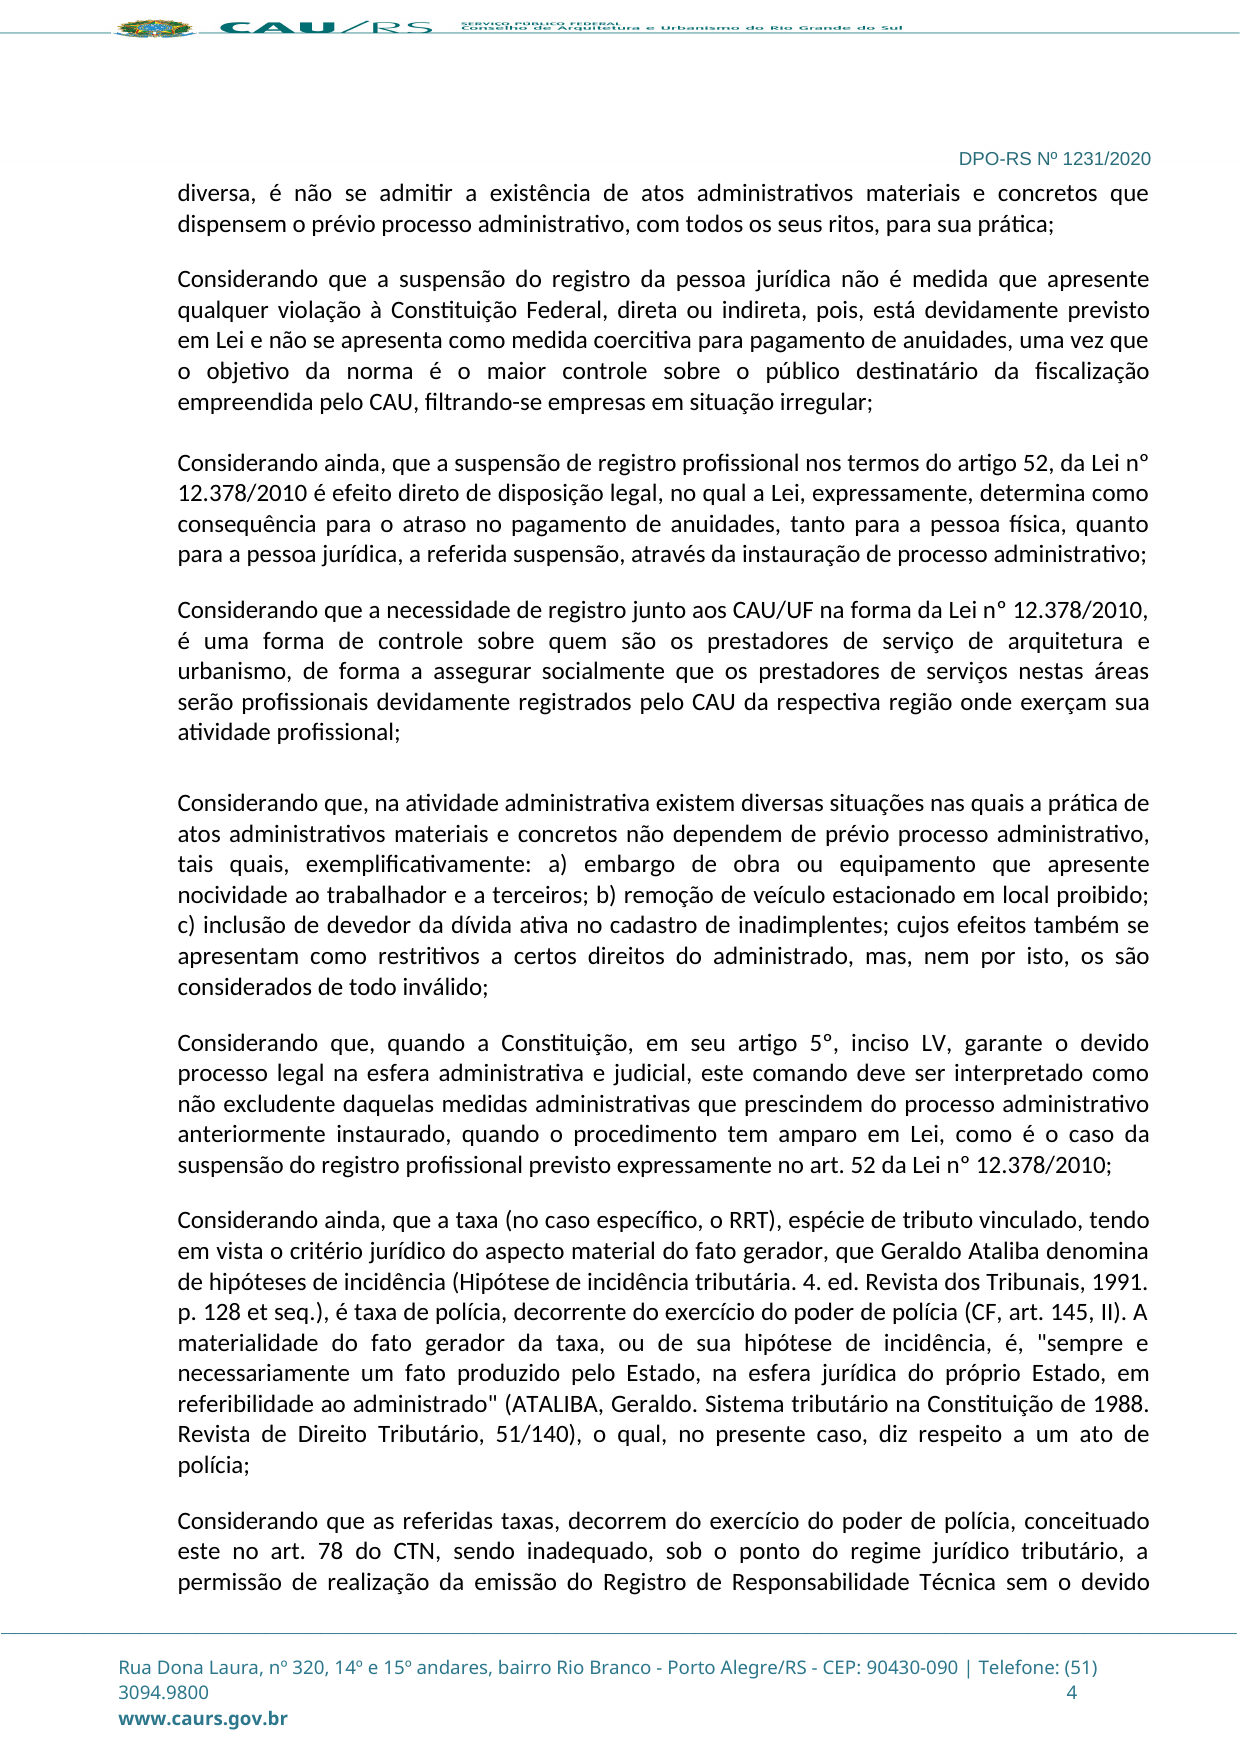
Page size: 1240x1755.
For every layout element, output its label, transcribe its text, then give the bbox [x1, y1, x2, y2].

text Considerando que, quando a Constituição, em seu artigo 5º, inciso LV, garante o devido processo legal na esfera administrativa e judicial, este comando deve ser interpretado como não excludente daquelas medidas administrativas que prescindem do processo administrativo anteriormente instaurado, quando o procedimento tem amparo em Lei, como é o caso da suspensão do registro profissional previsto expressamente no art. 52 da Lei nº 12.378/2010; [177, 1027, 1151, 1179]
text Considerando ainda, que a taxa (no caso específico, o RRT), espécie de tributo vinculado, tendo em vista o critério jurídico do aspecto material do fato gerador, que Geraldo Ataliba denomina de hipóteses de incidência (Hipótese de incidência tributária. 4. ed. Revista dos Tribunais, 1991. p. 128 et seq.), é taxa de polícia, decorrente do exercício do poder de polícia (CF, art. 145, II). A materialidade do fato gerador da taxa, ou de sua hipótese de incidência, é, "sempre e necessariamente um fato produzido pelo Estado, na esfera jurídica do próprio Estado, em referibilidade ao administrado" (ATALIBA, Geraldo. Sistema tributário na Constituição de 1988. Revista de Direito Tributário, 51/140), o qual, no presente caso, diz respeito a um ato de polícia; [177, 1205, 1151, 1479]
text Considerando que as referidas taxas, decorrem do exercício do poder de polícia, conceituado este no art. 78 do CTN, sendo inadequado, sob o ponto do regime jurídico tributário, a permissão de realização da emissão do Registro de Responsabilidade Técnica sem o devido [177, 1505, 1151, 1596]
text Considerando que a suspensão do registro da pessoa jurídica não é medida que apresente qualquer violação à Constituição Federal, direta ou indireta, pois, está devidamente previsto em Lei e não se apresenta como medida coercitiva para pagamento de anuidades, uma vez que o objetivo da norma é o maior controle sobre o público destinatário da fiscalização empreendida pelo CAU, filtrando-se empresas em situação irregular; [177, 264, 1151, 416]
text Considerando ainda, que a suspensão de registro profissional nos termos do artigo 52, da Lei nº 12.378/2010 é efeito direto de disposição legal, no qual a Lei, expressamente, determina como consequência para o atraso no pagamento de anuidades, tanto para a pessoa física, quanto para a pessoa jurídica, a referida suspensão, através da instauração de processo administrativo; [177, 447, 1151, 569]
text diversa, é não se admitir a existência de atos administrativos materiais e concretos que dispensem o prévio processo administrativo, com todos os seus ritos, para sua prática; [177, 177, 1151, 238]
text Considerando que, na atividade administrativa existem diversas situações nas quais a prática de atos administrativos materiais e concretos não dependem de prévio processo administrativo, tais quais, exemplificativamente: a) embargo de obra ou equipamento que apresente nocividade ao trabalhador e a terceiros; b) remoção de veículo estacionado em local proibido; c) inclusão de devedor da dívida ativa no cadastro de inadimplentes; cujos efeitos também se apresentam como restritivos a certos direitos do administrado, mas, nem por isto, os são considerados de todo inválido; [177, 788, 1151, 1001]
text Considerando que a necessidade de registro junto aos CAU/UF na forma da Lei nº 12.378/2010, é uma forma de controle sobre quem são os prestadores de serviço de arquitetura e urbanismo, de forma a assegurar socialmente que os prestadores de serviços nestas áreas serão profissionais devidamente registrados pelo CAU da respectiva região onde exerçam sua atividade profissional; [177, 594, 1151, 747]
